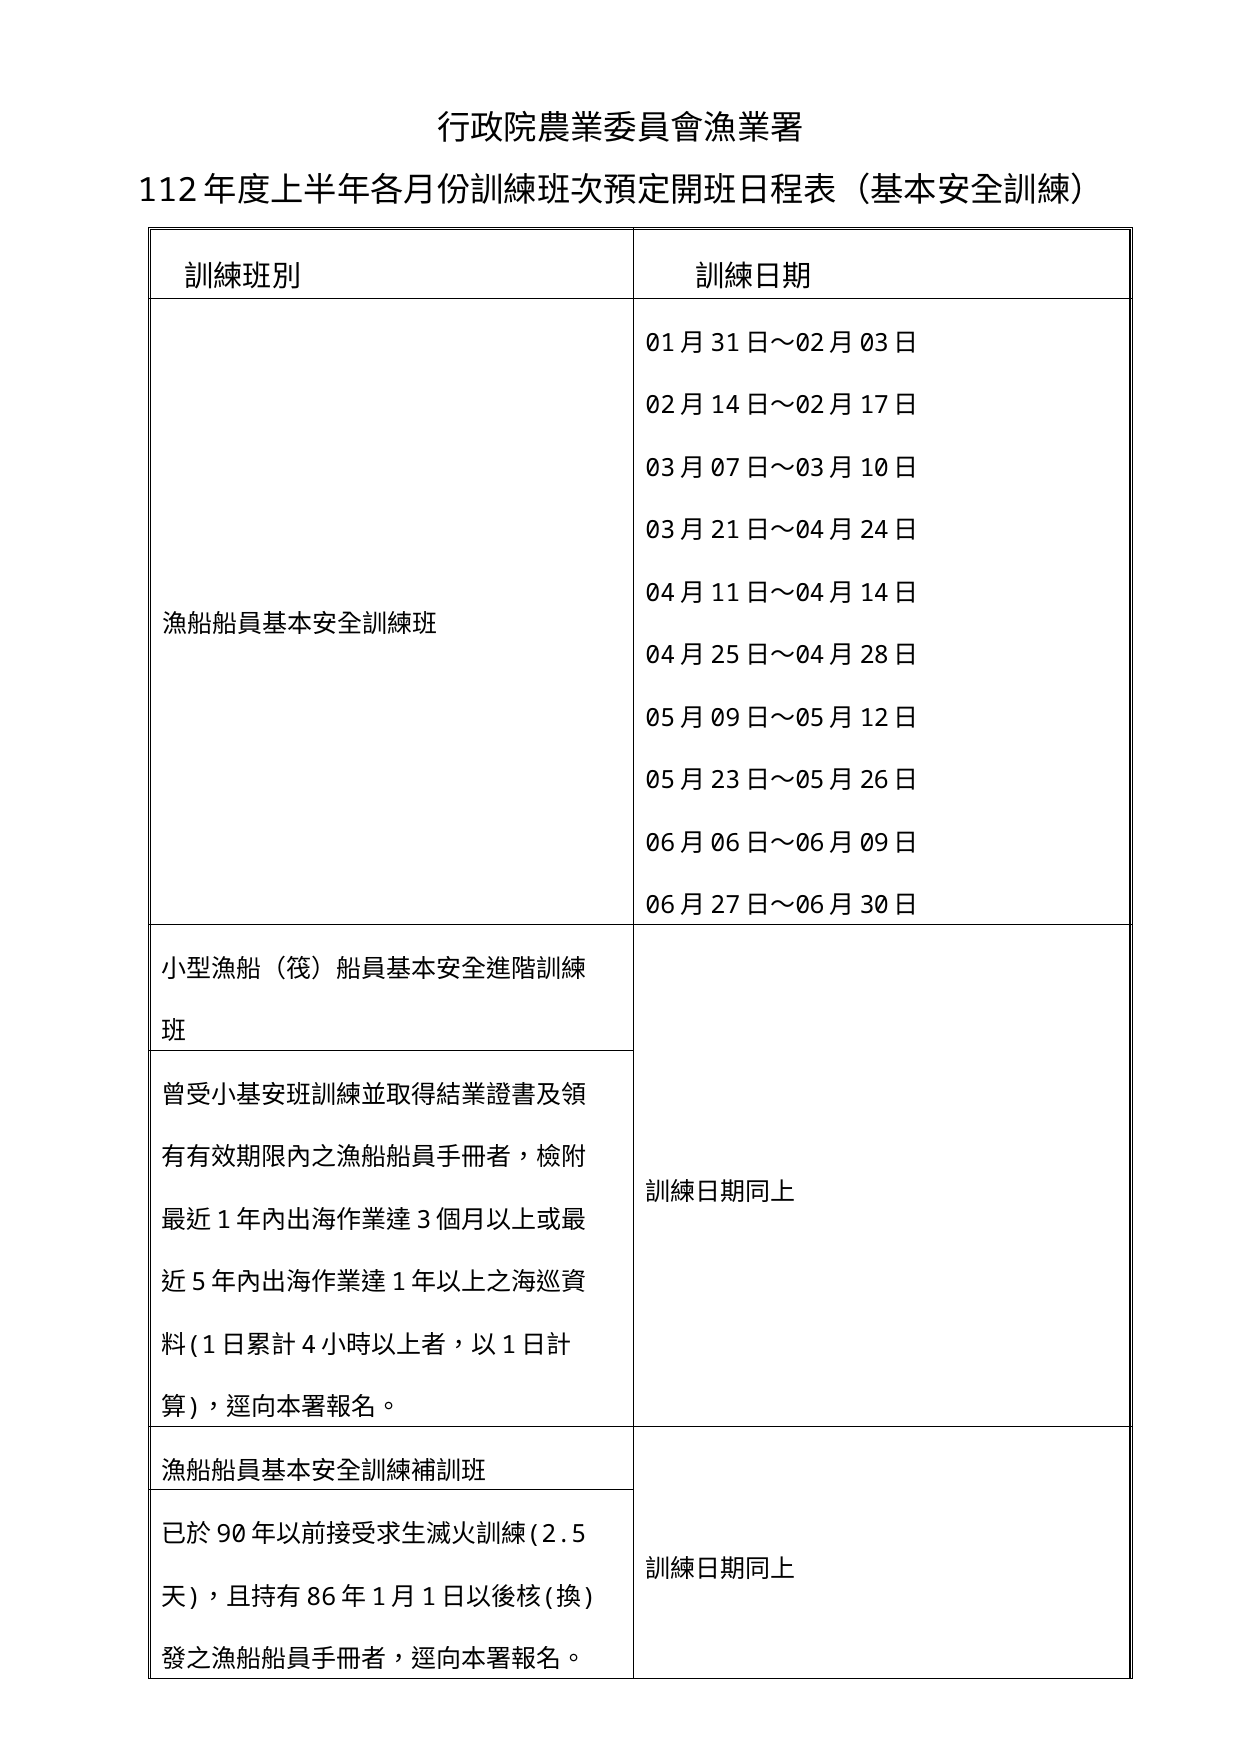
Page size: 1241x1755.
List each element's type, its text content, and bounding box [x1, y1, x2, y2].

table_header 訓練班別 [151, 230, 633, 297]
text 行政院農業委員會漁業署 [112, 83, 1128, 146]
text 112年度上半年各月份訓練班次預定開班日程表（基本安全訓練） [112, 146, 1128, 208]
table_cell 漁船船員基本安全訓練補訓班 [151, 1427, 633, 1489]
table_cell 訓練日期同上 [634, 925, 1129, 1426]
table_cell 小型漁船（筏）船員基本安全進階訓練班 [151, 925, 633, 1049]
table_cell 訓練日期同上 [634, 1427, 1129, 1678]
table_cell 曾受小基安班訓練並取得結業證書及領有有效期限內之漁船船員手冊者，檢附最近1年內出海作業達3個月以上或最近5年內出海作業達1年以上之海巡資料(1日累計4小時以上者，以1日計算)，逕向本署報名。 [151, 1051, 633, 1426]
table_header 訓練日期 [634, 230, 1129, 297]
table_cell 已於90年以前接受求生滅火訓練(2.5天)，且持有86年1月1日以後核(換)發之漁船船員手冊者，逕向本署報名。 [151, 1490, 633, 1678]
table_cell 漁船船員基本安全訓練班 [151, 299, 633, 923]
table_cell 01月31日～02月03日 02月14日～02月17日 03月07日～03月10日 03月21日～04月24日 04月11日～04月14日 04月25日～04月28日 05月09日～05月12日 05月23日～05月26日 06月06日～06月09日 06月27日～06月30日 [634, 299, 1129, 923]
